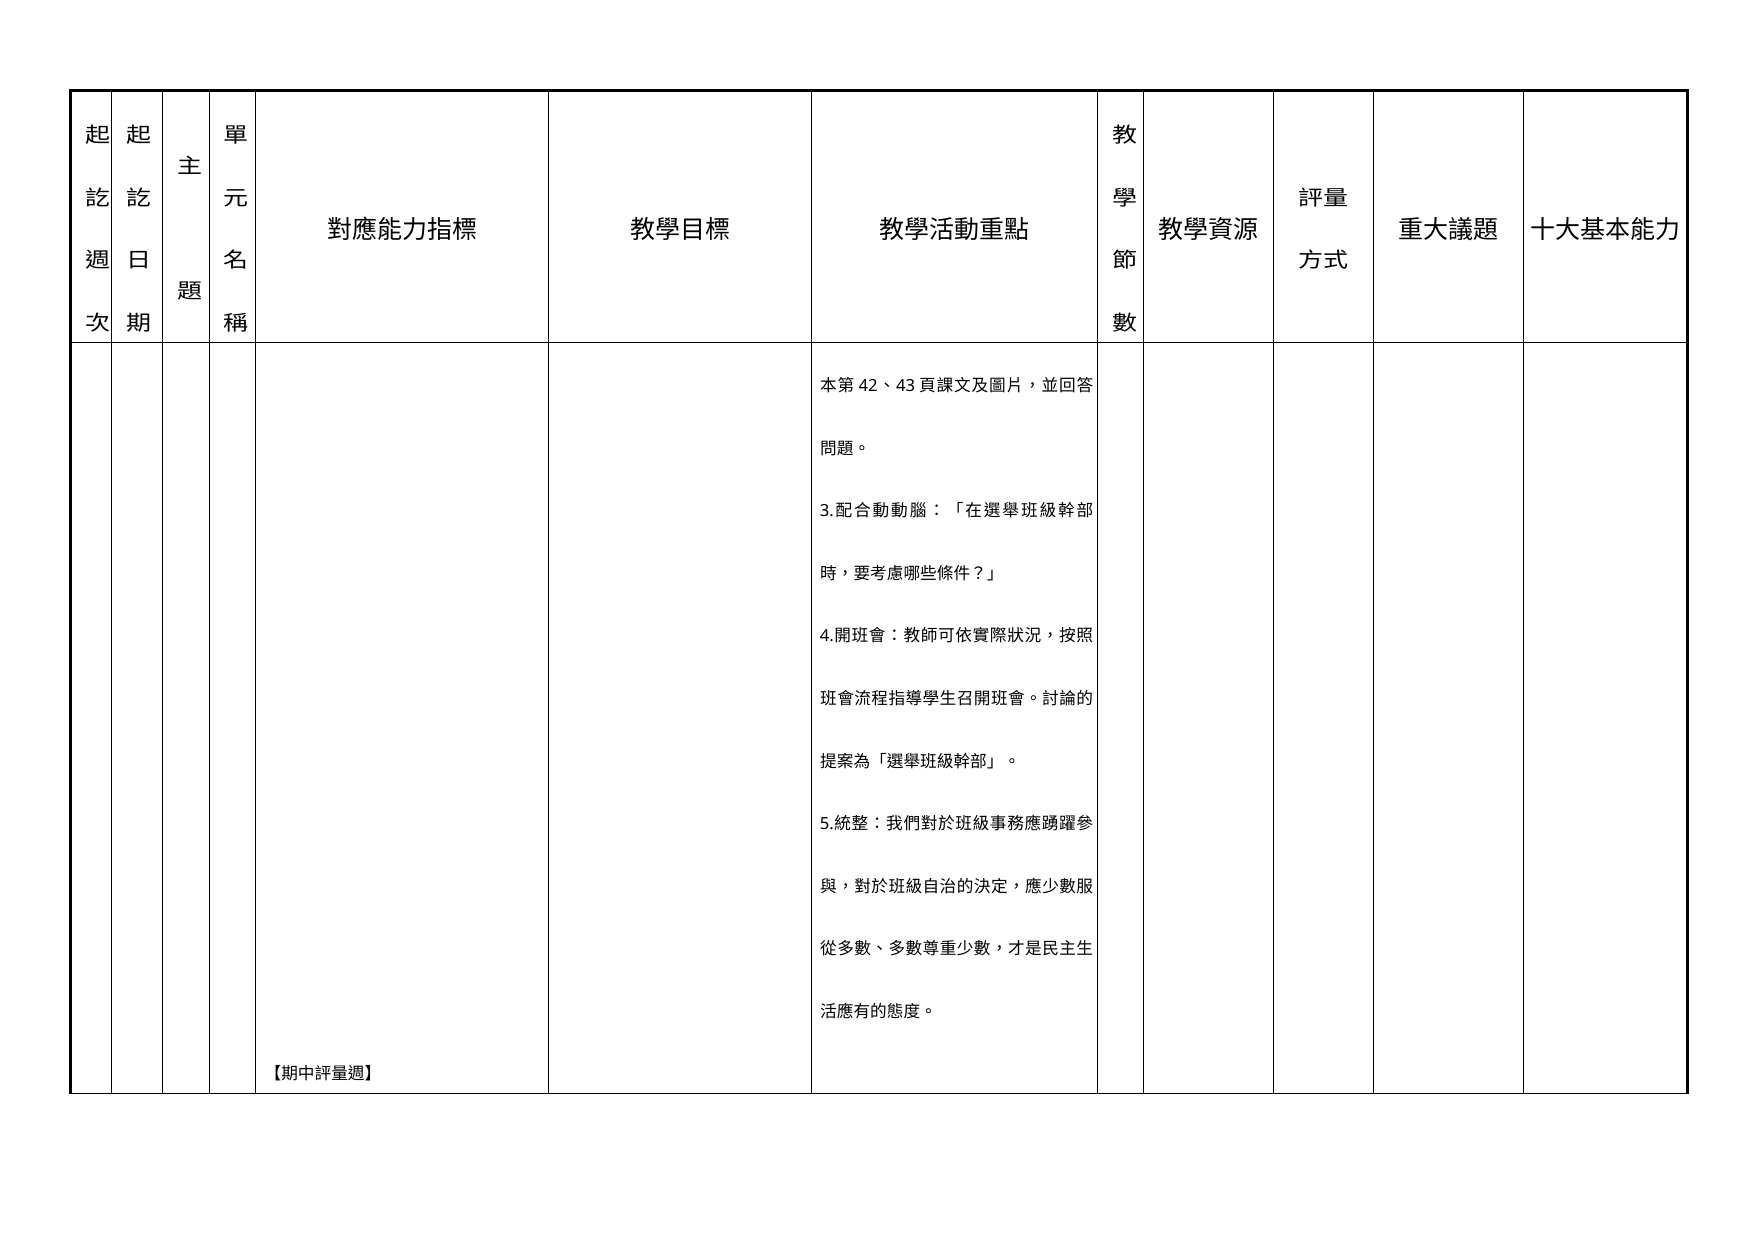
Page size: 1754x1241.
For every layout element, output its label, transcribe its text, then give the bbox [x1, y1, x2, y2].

table_cell [112, 343, 162, 1093]
table_cell [1274, 343, 1373, 1093]
table_cell [1374, 343, 1523, 1093]
table_cell [1098, 343, 1143, 1093]
table_header 主 題 [163, 92, 209, 342]
table_cell 【期中評量週】 [256, 343, 548, 1093]
table_cell [1144, 343, 1273, 1093]
table_cell [163, 343, 209, 1093]
table_header 教學活動重點 [812, 92, 1097, 342]
table_cell [72, 343, 111, 1093]
table_cell 本第42、43頁課文及圖片，並回答問題。 3.配合動動腦：「在選舉班級幹部時，要考慮哪些條件？」 4.開班會：教師可依實際狀況，按照班會流程指導學生召開班會。討論的提案為「選舉班級幹部」。 5.統整：我們對於班級事務應踴躍參與，對於班級自治的決定，應少數服從多數、多數尊重少數，才是民主生活應有的態度。 [812, 343, 1097, 1093]
table_header 教學節數 [1098, 92, 1143, 342]
table_header 單元名稱 [210, 92, 255, 342]
table_header 對應能力指標 [256, 92, 548, 342]
table_header 十大基本能力 [1524, 92, 1686, 342]
table_header 起訖週次 [72, 92, 111, 342]
table_header 重大議題 [1374, 92, 1523, 342]
table_cell [1524, 343, 1686, 1093]
table_header 教學目標 [549, 92, 811, 342]
table_header 評量方式 [1274, 92, 1373, 342]
table_cell [549, 343, 811, 1093]
table_header 起訖日期 [112, 92, 162, 342]
table_cell [210, 343, 255, 1093]
table_header 教學資源 [1144, 92, 1273, 342]
